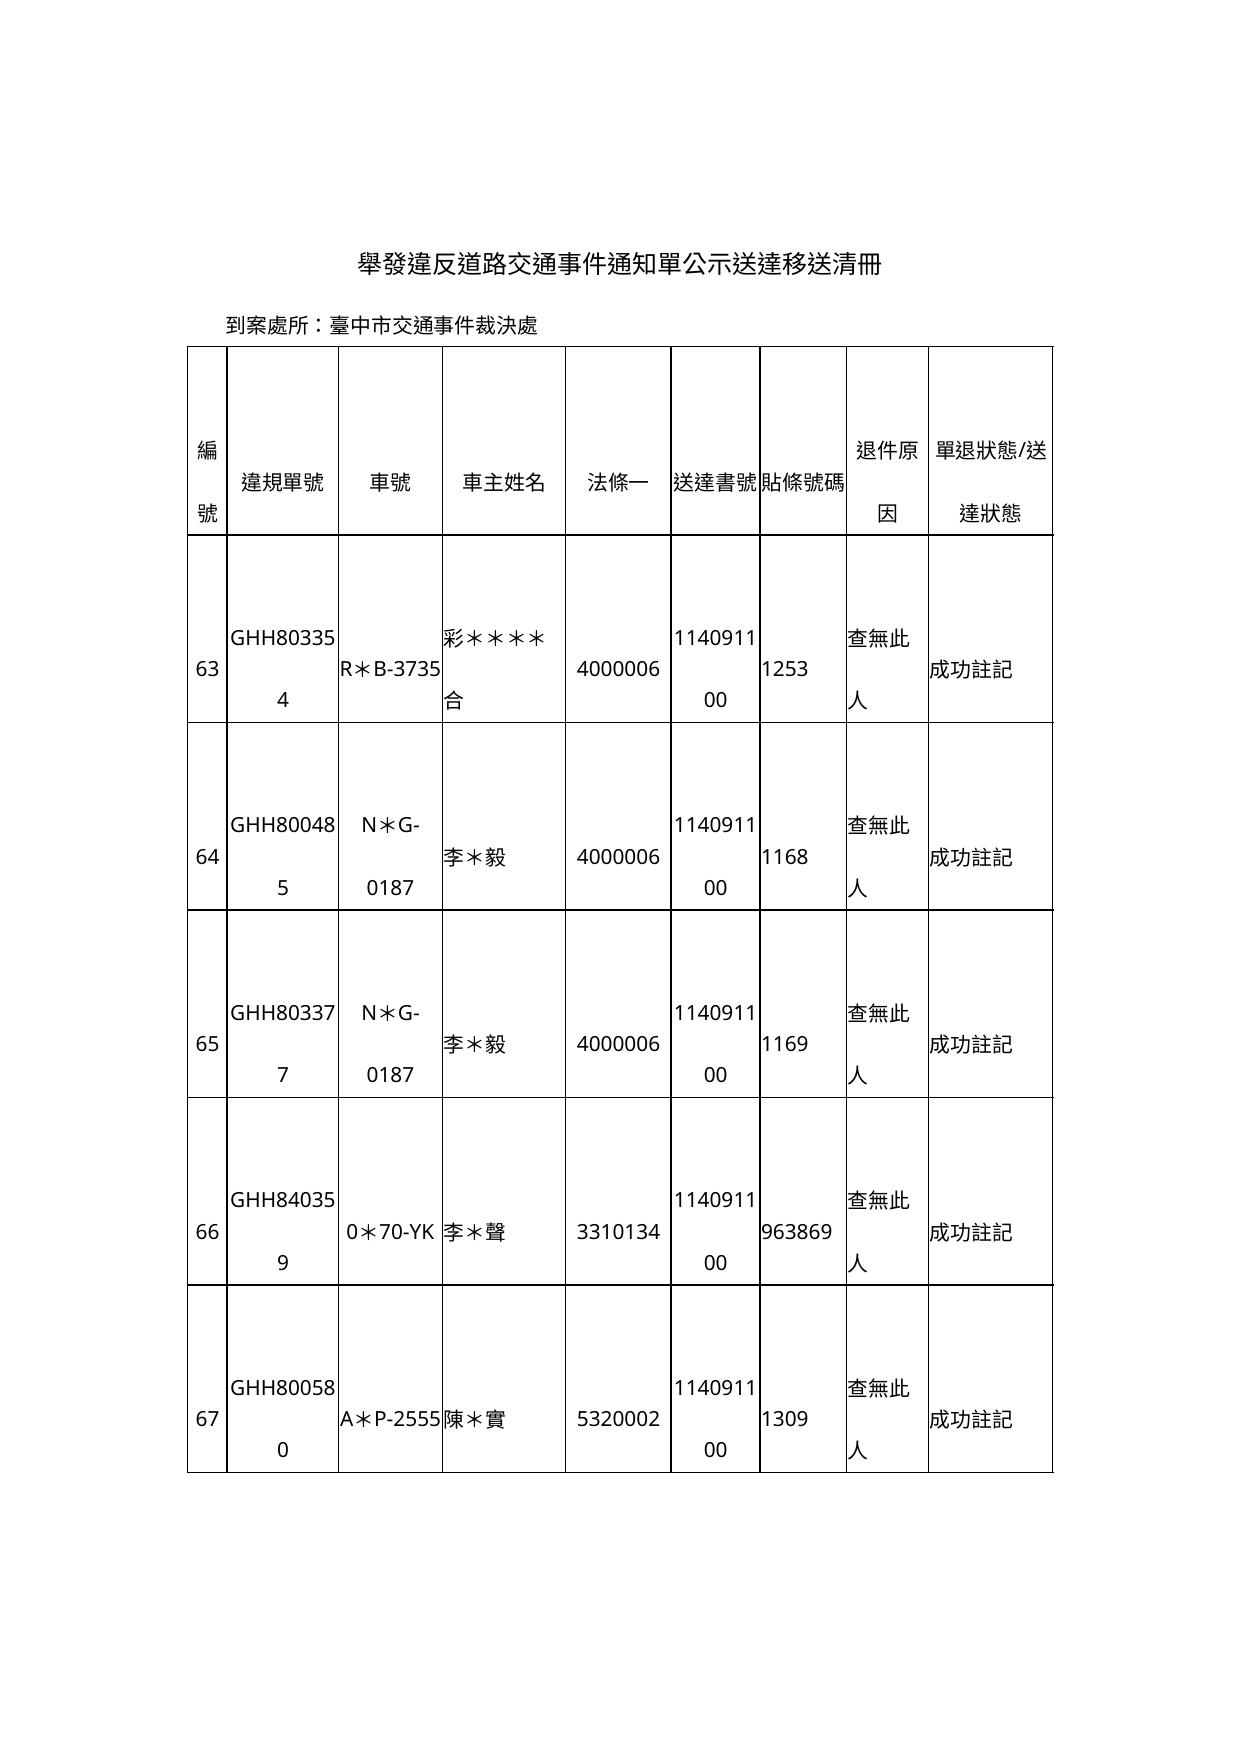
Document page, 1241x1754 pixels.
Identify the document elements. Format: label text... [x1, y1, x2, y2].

table_cell A＊P-2555 [339, 1286, 442, 1472]
table_cell GHH800580 [228, 1286, 338, 1472]
table_header 單退狀態/送達狀態 [929, 347, 1052, 534]
table_cell 114091100 [672, 1098, 759, 1284]
table_header 貼條號碼 [761, 347, 846, 534]
table_cell 成功註記 [929, 911, 1052, 1097]
table_cell 成功註記 [929, 723, 1052, 909]
table_cell R＊B-3735 [339, 536, 442, 722]
table_cell 李＊毅 [443, 723, 565, 909]
table_cell 陳＊實 [443, 1286, 565, 1472]
table_header 車主姓名 [443, 347, 565, 534]
table_cell 0＊70-YK [339, 1098, 442, 1284]
table_header 法條一 [566, 347, 670, 534]
table_cell 1253 [761, 536, 846, 722]
table_cell 114091100 [672, 911, 759, 1097]
table_cell 63 [188, 536, 226, 722]
table_cell GHH800485 [228, 723, 338, 909]
table_cell 查無此人 [847, 723, 928, 909]
table_cell 114091100 [672, 1286, 759, 1472]
text 舉發違反道路交通事件通知單公示送達移送清冊 [187, 221, 1053, 283]
text 到案處所：臺中市交通事件裁決處 [187, 283, 1053, 346]
table_cell 查無此人 [847, 1286, 928, 1472]
table_header 退件原因 [847, 347, 928, 534]
table_cell 3310134 [566, 1098, 670, 1284]
table_cell 66 [188, 1098, 226, 1284]
table_cell N＊G-0187 [339, 723, 442, 909]
table_cell 64 [188, 723, 226, 909]
table_cell 1309 [761, 1286, 846, 1472]
table_cell 查無此人 [847, 1098, 928, 1284]
table_cell GHH803377 [228, 911, 338, 1097]
table_cell 5320002 [566, 1286, 670, 1472]
table_cell 成功註記 [929, 1098, 1052, 1284]
table_cell 1168 [761, 723, 846, 909]
table_header 車號 [339, 347, 442, 534]
table_cell 成功註記 [929, 1286, 1052, 1472]
table_cell 114091100 [672, 723, 759, 909]
table_cell N＊G-0187 [339, 911, 442, 1097]
table_header 送達書號 [672, 347, 759, 534]
table_cell 67 [188, 1286, 226, 1472]
table_header 違規單號 [228, 347, 338, 534]
table_cell 彩＊＊＊＊合 [443, 536, 565, 722]
table_cell GHH840359 [228, 1098, 338, 1284]
table_cell 成功註記 [929, 536, 1052, 722]
table_cell 查無此人 [847, 911, 928, 1097]
table_cell 查無此人 [847, 536, 928, 722]
table_cell 4000006 [566, 536, 670, 722]
table_cell 李＊聲 [443, 1098, 565, 1284]
table_cell 4000006 [566, 723, 670, 909]
table_cell 4000006 [566, 911, 670, 1097]
table_cell 1169 [761, 911, 846, 1097]
table_cell 李＊毅 [443, 911, 565, 1097]
table_cell 114091100 [672, 536, 759, 722]
table_header 編號 [188, 347, 226, 534]
table_cell 65 [188, 911, 226, 1097]
table_cell GHH803354 [228, 536, 338, 722]
table_cell 963869 [761, 1098, 846, 1284]
